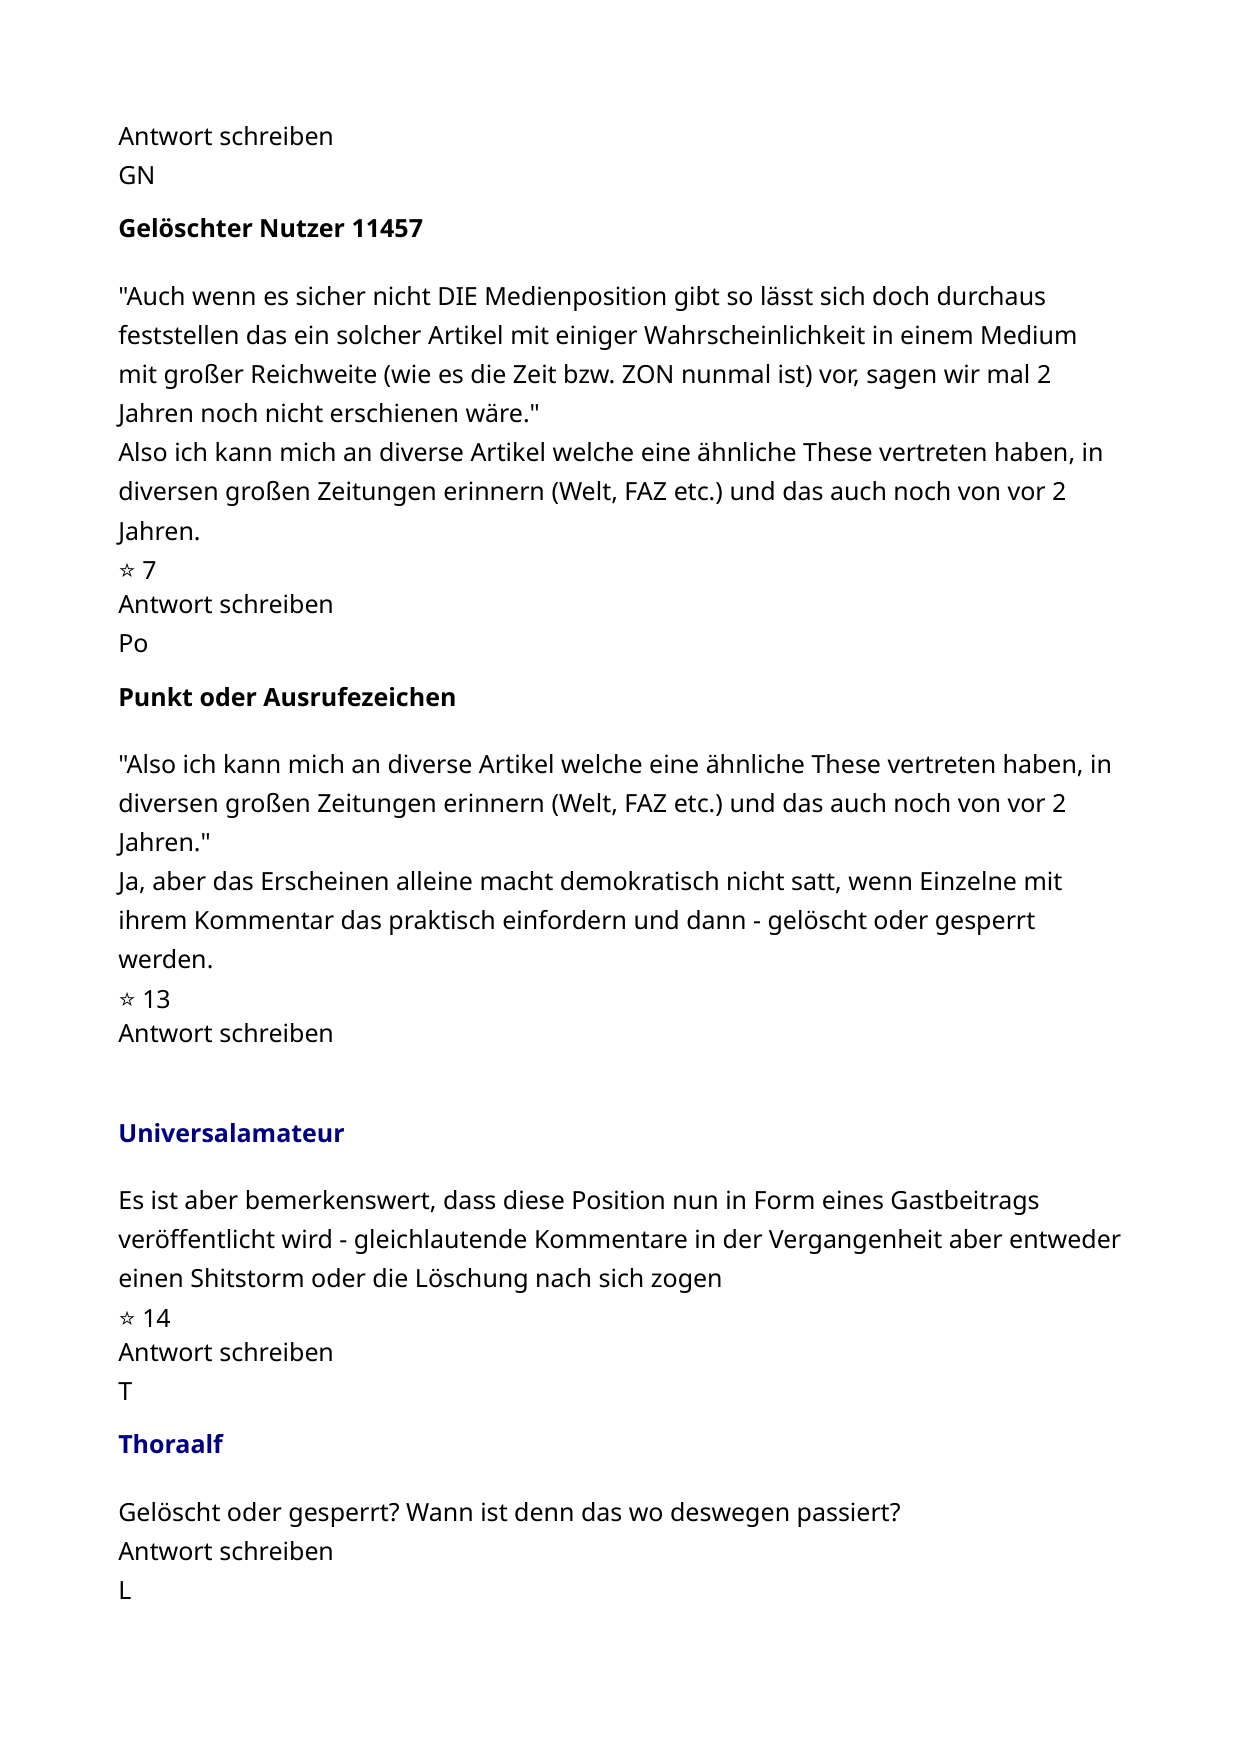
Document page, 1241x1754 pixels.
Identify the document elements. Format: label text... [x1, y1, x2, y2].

text Antwort schreiben [118, 1533, 1122, 1567]
text ⭐️ 14 [118, 1300, 1122, 1334]
text Ja, aber das Erscheinen alleine macht demokratisch nicht satt, wenn Einzelne mit ihrem Kommentar das praktisch einfordern und dann - gelöscht oder gesperrt werden. [118, 864, 1122, 976]
text ⭐️ 13 [118, 981, 1122, 1015]
text Po [118, 626, 1122, 659]
text Antwort schreiben [118, 1015, 1122, 1049]
text L [118, 1573, 1122, 1607]
text Gelöscht oder gesperrt? Wann ist denn das wo deswegen passiert? [118, 1494, 1122, 1528]
subtitle Punkt oder Ausrufezeichen [118, 679, 1122, 713]
text Antwort schreiben [118, 118, 1122, 152]
subtitle Gelöschter Nutzer 11457 [118, 211, 1122, 245]
text Also ich kann mich an diverse Artikel welche eine ähnliche These vertreten haben, in diversen großen Zeitungen erinnern (Welt, FAZ etc.) und das auch noch von vor 2 Jahren. [118, 435, 1122, 547]
subtitle Universalamateur [118, 1116, 1122, 1150]
text ⭐️ 7 [118, 552, 1122, 586]
text GN [118, 157, 1122, 191]
text Es ist aber bemerkenswert, dass diese Position nun in Form eines Gastbeitrags veröffentlicht wird - gleichlautende Kommentare in der Vergangenheit aber entweder einen Shitstorm oder die Löschung nach sich zogen [118, 1183, 1122, 1295]
text T [118, 1373, 1122, 1407]
text Antwort schreiben [118, 586, 1122, 620]
text Antwort schreiben [118, 1334, 1122, 1368]
subtitle Thoraalf [118, 1427, 1122, 1461]
text "Auch wenn es sicher nicht DIE Medienposition gibt so lässt sich doch durchaus feststellen das ein solcher Artikel mit einiger Wahrscheinlichkeit in einem Medium mit großer Reichweite (wie es die Zeit bzw. ZON nunmal ist) vor, sagen wir mal 2 Jahren noch nicht erschienen wäre." [118, 278, 1122, 430]
text "Also ich kann mich an diverse Artikel welche eine ähnliche These vertreten haben, in diversen großen Zeitungen erinnern (Welt, FAZ etc.) und das auch noch von vor 2 Jahren." [118, 746, 1122, 859]
